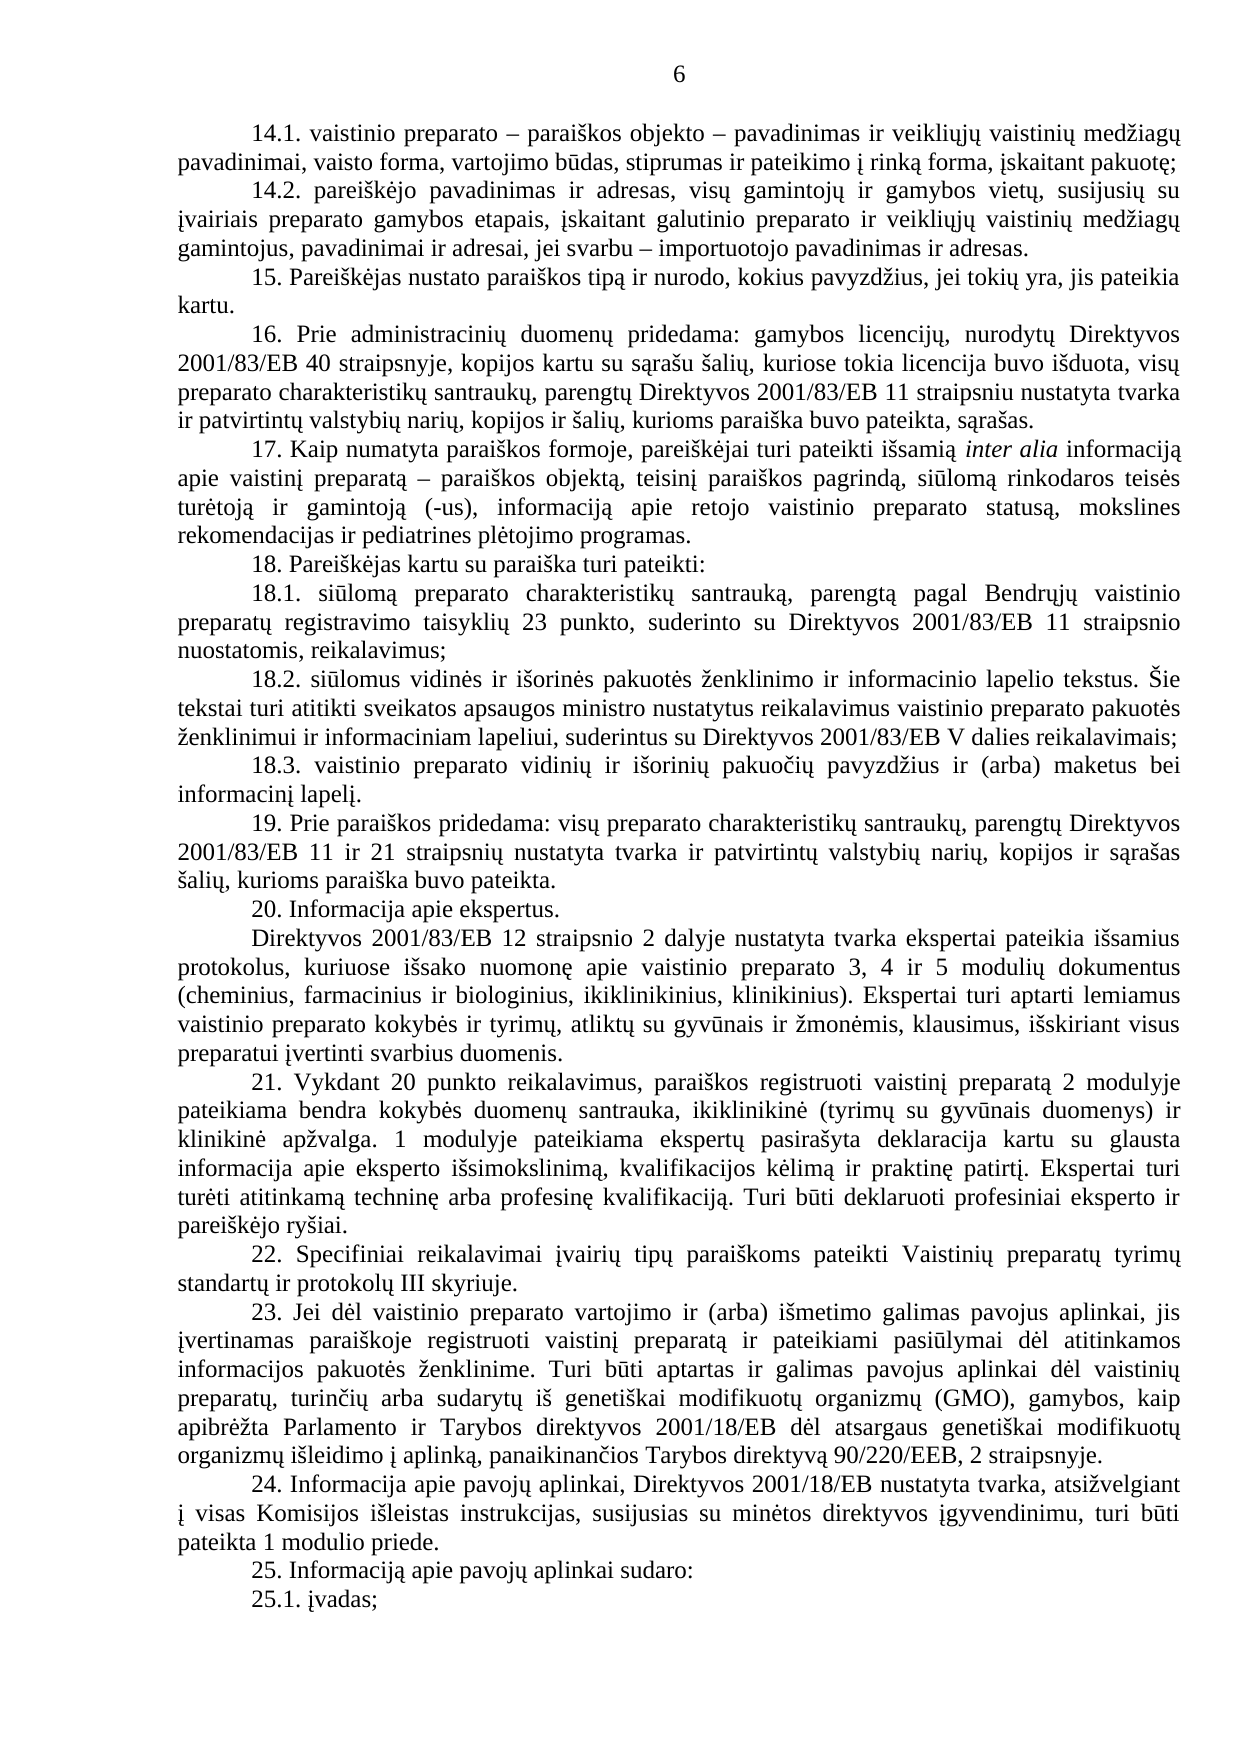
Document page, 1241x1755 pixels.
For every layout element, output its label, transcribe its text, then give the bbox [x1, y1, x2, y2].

text 14.2. pareiškėjo pavadinimas ir adresas, visų gamintojų ir gamybos vietų, susijusių su įvairiais preparato gamybos etapais, įskaitant galutinio preparato ir veikliųjų vaistinių medžiagų gamintojus, pavadinimai ir adresai, jei svarbu – importuotojo pavadinimas ir adresas. [177, 176, 1181, 262]
text 25. Informaciją apie pavojų aplinkai sudaro: [177, 1556, 1181, 1584]
text 16. Prie administracinių duomenų pridedama: gamybos licencijų, nurodytų Direktyvos 2001/83/EB 40 straipsnyje, kopijos kartu su sąrašu šalių, kuriose tokia licencija buvo išduota, visų preparato charakteristikų santraukų, parengtų Direktyvos 2001/83/EB 11 straipsniu nustatyta tvarka ir patvirtintų valstybių narių, kopijos ir šalių, kurioms paraiška buvo pateikta, sąrašas. [177, 319, 1181, 434]
text 17. Kaip numatyta paraiškos formoje, pareiškėjai turi pateikti išsamią inter alia informaciją apie vaistinį preparatą – paraiškos objektą, teisinį paraiškos pagrindą, siūlomą rinkodaros teisės turėtoją ir gamintoją (-us), informaciją apie retojo vaistinio preparato statusą, mokslines rekomendacijas ir pediatrines plėtojimo programas. [177, 434, 1181, 549]
text 18.1. siūlomą preparato charakteristikų santrauką, parengtą pagal Bendrųjų vaistinio preparatų registravimo taisyklių 23 punkto, suderinto su Direktyvos 2001/83/EB 11 straipsnio nuostatomis, reikalavimus; [177, 578, 1181, 664]
text 18.2. siūlomus vidinės ir išorinės pakuotės ženklinimo ir informacinio lapelio tekstus. Šie tekstai turi atitikti sveikatos apsaugos ministro nustatytus reikalavimus vaistinio preparato pakuotės ženklinimui ir informaciniam lapeliui, suderintus su Direktyvos 2001/83/EB V dalies reikalavimais; [177, 664, 1181, 751]
text 20. Informacija apie ekspertus. [177, 894, 1181, 923]
text 24. Informacija apie pavojų aplinkai, Direktyvos 2001/18/EB nustatyta tvarka, atsižvelgiant į visas Komisijos išleistas instrukcijas, susijusias su minėtos direktyvos įgyvendinimu, turi būti pateikta 1 modulio priede. [177, 1469, 1181, 1556]
text 18.3. vaistinio preparato vidinių ir išorinių pakuočių pavyzdžius ir (arba) maketus bei informacinį lapelį. [177, 751, 1181, 808]
text 22. Specifiniai reikalavimai įvairių tipų paraiškoms pateikti Vaistinių preparatų tyrimų standartų ir protokolų III skyriuje. [177, 1239, 1181, 1297]
text 18. Pareiškėjas kartu su paraiška turi pateikti: [177, 549, 1181, 578]
text 14.1. vaistinio preparato – paraiškos objekto – pavadinimas ir veikliųjų vaistinių medžiagų pavadinimai, vaisto forma, vartojimo būdas, stiprumas ir pateikimo į rinką forma, įskaitant pakuotę; [177, 118, 1181, 176]
text 15. Pareiškėjas nustato paraiškos tipą ir nurodo, kokius pavyzdžius, jei tokių yra, jis pateikia kartu. [177, 262, 1181, 319]
text 25.1. įvadas; [177, 1584, 1181, 1613]
text 23. Jei dėl vaistinio preparato vartojimo ir (arba) išmetimo galimas pavojus aplinkai, jis įvertinamas paraiškoje registruoti vaistinį preparatą ir pateikiami pasiūlymai dėl atitinkamos informacijos pakuotės ženklinime. Turi būti aptartas ir galimas pavojus aplinkai dėl vaistinių preparatų, turinčių arba sudarytų iš genetiškai modifikuotų organizmų (GMO), gamybos, kaip apibrėžta Parlamento ir Tarybos direktyvos 2001/18/EB dėl atsargaus genetiškai modifikuotų organizmų išleidimo į aplinką, panaikinančios Tarybos direktyvą 90/220/EEB, 2 straipsnyje. [177, 1297, 1181, 1469]
text 19. Prie paraiškos pridedama: visų preparato charakteristikų santraukų, parengtų Direktyvos 2001/83/EB 11 ir 21 straipsnių nustatyta tvarka ir patvirtintų valstybių narių, kopijos ir sąrašas šalių, kurioms paraiška buvo pateikta. [177, 808, 1181, 894]
text Direktyvos 2001/83/EB 12 straipsnio 2 dalyje nustatyta tvarka ekspertai pateikia išsamius protokolus, kuriuose išsako nuomonę apie vaistinio preparato 3, 4 ir 5 modulių dokumentus (cheminius, farmacinius ir biologinius, ikiklinikinius, klinikinius). Ekspertai turi aptarti lemiamus vaistinio preparato kokybės ir tyrimų, atliktų su gyvūnais ir žmonėmis, klausimus, išskiriant visus preparatui įvertinti svarbius duomenis. [177, 923, 1181, 1067]
text 21. Vykdant 20 punkto reikalavimus, paraiškos registruoti vaistinį preparatą 2 modulyje pateikiama bendra kokybės duomenų santrauka, ikiklinikinė (tyrimų su gyvūnais duomenys) ir klinikinė apžvalga. 1 modulyje pateikiama ekspertų pasirašyta deklaracija kartu su glausta informacija apie eksperto išsimokslinimą, kvalifikacijos kėlimą ir praktinę patirtį. Ekspertai turi turėti atitinkamą techninę arba profesinę kvalifikaciją. Turi būti deklaruoti profesiniai eksperto ir pareiškėjo ryšiai. [177, 1067, 1181, 1239]
